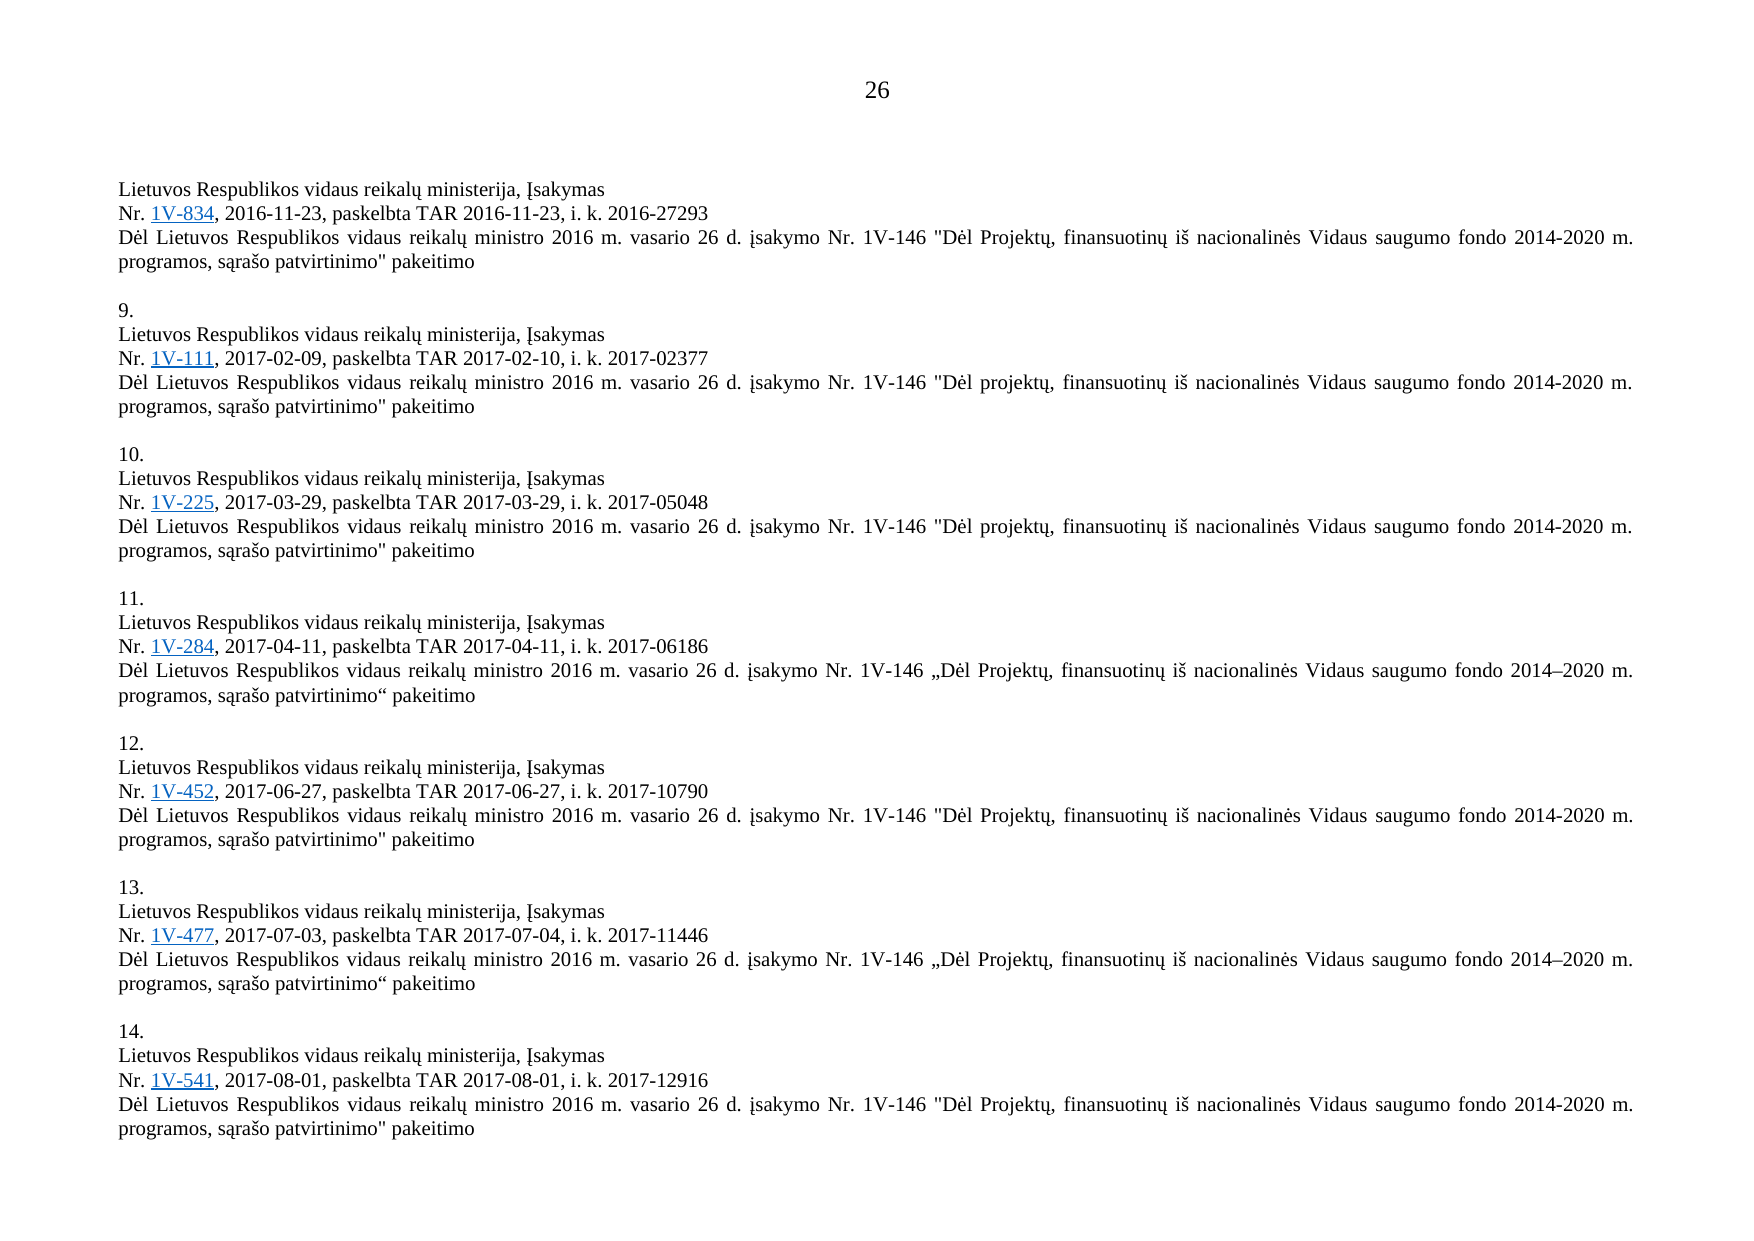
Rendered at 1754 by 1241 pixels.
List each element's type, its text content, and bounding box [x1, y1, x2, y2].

text Dėl Lietuvos Respublikos vidaus reikalų ministro 2016 m. vasario 26 d. įsakymo Nr. 1V-146 "Dėl projektų, finansuotinų iš nacionalinės Vidaus saugumo fondo 2014-2020 m. programos, sąrašo patvirtinimo" pakeitimo [118, 514, 1636, 562]
text Dėl Lietuvos Respublikos vidaus reikalų ministro 2016 m. vasario 26 d. įsakymo Nr. 1V-146 "Dėl Projektų, finansuotinų iš nacionalinės Vidaus saugumo fondo 2014-2020 m. programos, sąrašo patvirtinimo" pakeitimo [118, 1092, 1636, 1140]
text Lietuvos Respublikos vidaus reikalų ministerija, Įsakymas [118, 1043, 1636, 1067]
text Lietuvos Respublikos vidaus reikalų ministerija, Įsakymas [118, 466, 1636, 490]
text Nr. 1V-284, 2017-04-11, paskelbta TAR 2017-04-11, i. k. 2017-06186 [118, 634, 1636, 658]
text Dėl Lietuvos Respublikos vidaus reikalų ministro 2016 m. vasario 26 d. įsakymo Nr. 1V-146 "Dėl Projektų, finansuotinų iš nacionalinės Vidaus saugumo fondo 2014-2020 m. programos, sąrašo patvirtinimo" pakeitimo [118, 803, 1636, 851]
text Lietuvos Respublikos vidaus reikalų ministerija, Įsakymas [118, 610, 1636, 634]
text Lietuvos Respublikos vidaus reikalų ministerija, Įsakymas [118, 755, 1636, 779]
text Lietuvos Respublikos vidaus reikalų ministerija, Įsakymas [118, 899, 1636, 923]
text Nr. 1V-834, 2016-11-23, paskelbta TAR 2016-11-23, i. k. 2016-27293 [118, 201, 1636, 225]
text 9. [118, 297, 1636, 322]
text Lietuvos Respublikos vidaus reikalų ministerija, Įsakymas [118, 177, 1636, 201]
text 12. [118, 731, 1636, 755]
text Dėl Lietuvos Respublikos vidaus reikalų ministro 2016 m. vasario 26 d. įsakymo Nr. 1V-146 "Dėl Projektų, finansuotinų iš nacionalinės Vidaus saugumo fondo 2014-2020 m. programos, sąrašo patvirtinimo" pakeitimo [118, 225, 1636, 273]
text Nr. 1V-541, 2017-08-01, paskelbta TAR 2017-08-01, i. k. 2017-12916 [118, 1067, 1636, 1092]
text Nr. 1V-477, 2017-07-03, paskelbta TAR 2017-07-04, i. k. 2017-11446 [118, 923, 1636, 947]
text 14. [118, 1019, 1636, 1043]
text Nr. 1V-111, 2017-02-09, paskelbta TAR 2017-02-10, i. k. 2017-02377 [118, 346, 1636, 370]
text 11. [118, 586, 1636, 610]
text Dėl Lietuvos Respublikos vidaus reikalų ministro 2016 m. vasario 26 d. įsakymo Nr. 1V-146 "Dėl projektų, finansuotinų iš nacionalinės Vidaus saugumo fondo 2014-2020 m. programos, sąrašo patvirtinimo" pakeitimo [118, 370, 1636, 418]
text 13. [118, 875, 1636, 899]
text Lietuvos Respublikos vidaus reikalų ministerija, Įsakymas [118, 322, 1636, 346]
text Nr. 1V-452, 2017-06-27, paskelbta TAR 2017-06-27, i. k. 2017-10790 [118, 779, 1636, 803]
text Nr. 1V-225, 2017-03-29, paskelbta TAR 2017-03-29, i. k. 2017-05048 [118, 490, 1636, 514]
text 10. [118, 442, 1636, 466]
text Dėl Lietuvos Respublikos vidaus reikalų ministro 2016 m. vasario 26 d. įsakymo Nr. 1V-146 „Dėl Projektų, finansuotinų iš nacionalinės Vidaus saugumo fondo 2014–2020 m. programos, sąrašo patvirtinimo“ pakeitimo [118, 658, 1636, 707]
text Dėl Lietuvos Respublikos vidaus reikalų ministro 2016 m. vasario 26 d. įsakymo Nr. 1V-146 „Dėl Projektų, finansuotinų iš nacionalinės Vidaus saugumo fondo 2014–2020 m. programos, sąrašo patvirtinimo“ pakeitimo [118, 947, 1636, 995]
